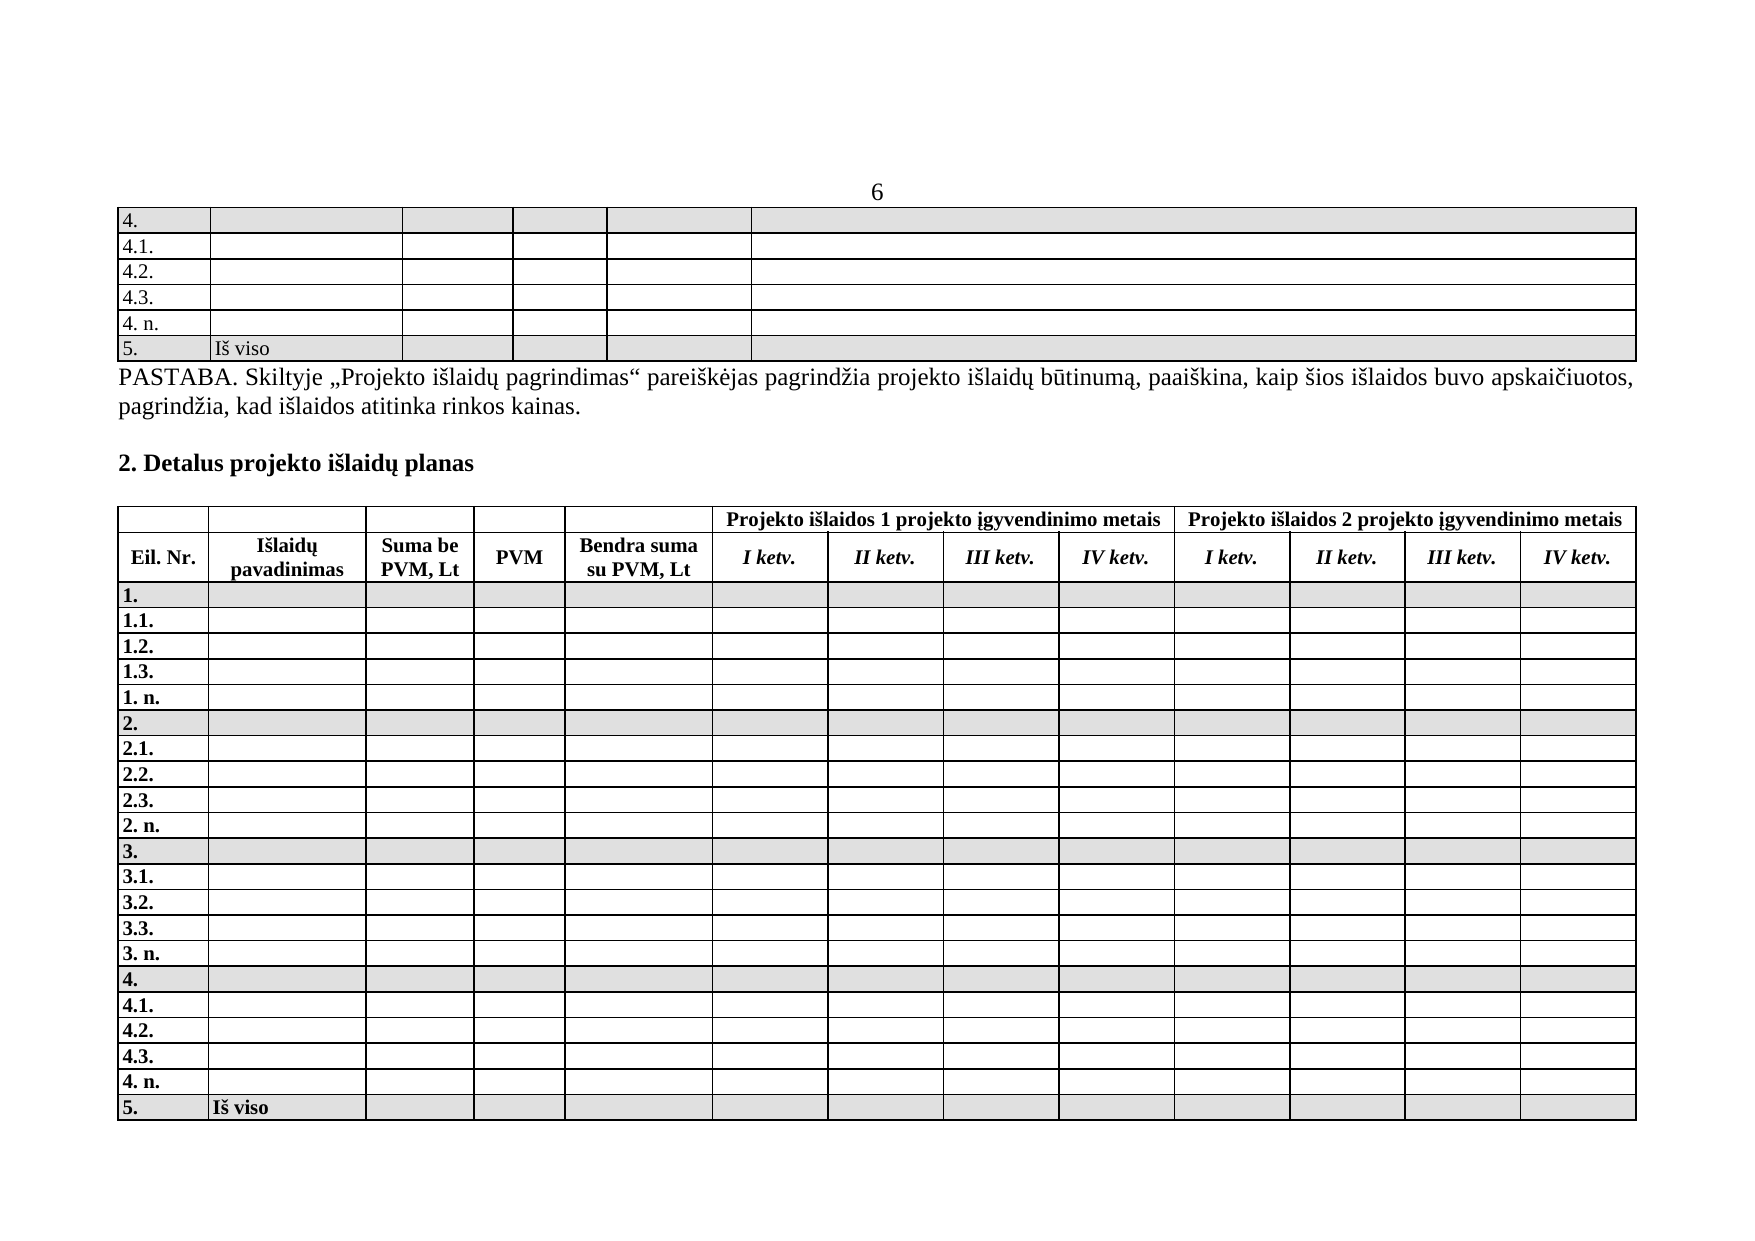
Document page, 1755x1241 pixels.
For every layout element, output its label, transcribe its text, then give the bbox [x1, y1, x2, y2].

table_cell [944, 993, 948, 1017]
table_cell [403, 336, 512, 360]
table_cell [1291, 1095, 1404, 1119]
table_cell [1521, 839, 1635, 863]
table_cell [944, 916, 948, 940]
table_cell [1406, 583, 1520, 607]
table_cell [713, 916, 717, 940]
table_cell [944, 1095, 1058, 1119]
table_cell III ketv. [1406, 533, 1520, 581]
table_cell [708, 813, 712, 837]
table_cell 5. [119, 336, 210, 360]
table_cell [1175, 967, 1289, 991]
table_cell [1054, 890, 1058, 914]
table_cell [1170, 1070, 1174, 1093]
table_cell [944, 736, 948, 760]
table_cell [209, 839, 365, 863]
table_cell Iš viso [209, 1095, 365, 1119]
table_cell [1170, 1018, 1174, 1042]
table_cell 3.2. [204, 890, 208, 914]
table_cell [1170, 762, 1174, 786]
table_cell 4. [119, 208, 210, 232]
table_cell 2. [119, 711, 208, 735]
table_cell [708, 941, 712, 965]
table_cell 3. [119, 839, 208, 863]
table_cell [708, 736, 712, 760]
table_cell 3.1. [204, 865, 208, 888]
table_cell [944, 865, 948, 888]
table_cell [367, 711, 473, 735]
table_cell [1054, 916, 1058, 940]
table_cell [944, 583, 1058, 607]
table_cell [1054, 660, 1058, 683]
table_cell [211, 208, 402, 232]
table_cell [1521, 583, 1635, 607]
table_cell [944, 1018, 948, 1042]
table_cell [713, 788, 717, 812]
table_cell [1170, 788, 1174, 812]
table_cell [367, 839, 473, 863]
table_cell [713, 813, 717, 837]
table_header [708, 507, 712, 531]
table_cell [713, 685, 717, 709]
table_cell [939, 813, 943, 837]
table_cell [1516, 993, 1520, 1017]
table_cell [939, 1070, 943, 1093]
table_cell [209, 967, 365, 991]
table_cell 2.1. [204, 736, 208, 760]
table_cell [713, 890, 717, 914]
table_cell [608, 208, 751, 232]
table_cell [752, 336, 1635, 360]
table_cell [475, 583, 564, 607]
table_cell [1170, 890, 1174, 914]
table_cell [713, 634, 717, 658]
table_cell [1170, 916, 1174, 940]
table_cell [1175, 583, 1289, 607]
table_cell [708, 993, 712, 1017]
table_cell [713, 711, 827, 735]
table_cell [939, 1018, 943, 1042]
table_cell [1291, 583, 1404, 607]
text 2. Detalus projekto išlaidų planas [118, 448, 1636, 477]
table_cell [944, 788, 948, 812]
table_cell [1054, 993, 1058, 1017]
table_cell II ketv. [1291, 533, 1404, 581]
table_cell [1054, 762, 1058, 786]
table_cell 2.3. [204, 788, 208, 812]
table_cell [752, 285, 756, 309]
table_cell [1170, 1044, 1174, 1068]
table_cell [1170, 660, 1174, 683]
table_cell [708, 788, 712, 812]
table_cell [1054, 634, 1058, 658]
table_cell [1175, 839, 1289, 863]
table_cell [713, 993, 717, 1017]
table_cell [944, 941, 948, 965]
table_cell [1516, 634, 1520, 658]
table_cell [939, 608, 943, 632]
table_cell [1054, 788, 1058, 812]
table_cell 1.2. [204, 634, 208, 658]
table_cell IV ketv. [1060, 533, 1174, 581]
table_cell [1060, 839, 1174, 863]
table_cell [1516, 762, 1520, 786]
table_cell [398, 311, 402, 335]
table_cell [944, 762, 948, 786]
table_cell [939, 890, 943, 914]
table_cell [566, 583, 712, 607]
table_cell [514, 208, 606, 232]
table_cell [752, 260, 756, 283]
table_cell [713, 583, 827, 607]
table_cell [1516, 685, 1520, 709]
table_cell 4.1. [206, 234, 210, 258]
table_cell 4.2. [206, 260, 210, 283]
table_cell [566, 1095, 712, 1119]
table_cell [713, 967, 827, 991]
table_cell [1516, 1044, 1520, 1068]
table_cell [713, 1095, 827, 1119]
table_cell [713, 1044, 717, 1068]
table_cell Iš viso [211, 336, 402, 360]
table_cell [1406, 711, 1520, 735]
table_cell [1291, 967, 1404, 991]
table_cell [1170, 941, 1174, 965]
table_cell [1054, 865, 1058, 888]
table_cell 4. [119, 967, 208, 991]
table_cell [1516, 813, 1520, 837]
table_cell [566, 967, 712, 991]
table_cell [939, 660, 943, 683]
table_cell [944, 685, 948, 709]
table_cell [939, 916, 943, 940]
table_cell [367, 583, 473, 607]
table_cell [752, 311, 756, 335]
table_cell [1516, 660, 1520, 683]
table_cell [708, 1018, 712, 1042]
table_cell 4.1. [204, 993, 208, 1017]
table_cell [1516, 608, 1520, 632]
table_cell [1054, 685, 1058, 709]
table_cell [713, 736, 717, 760]
table_cell [1060, 1095, 1174, 1119]
table_cell [829, 711, 943, 735]
table_cell [1170, 865, 1174, 888]
table_cell [1516, 890, 1520, 914]
table_cell [708, 634, 712, 658]
table_cell [713, 762, 717, 786]
table_cell [1175, 1095, 1289, 1119]
table_cell 2.2. [204, 762, 208, 786]
table_cell II ketv. [829, 533, 943, 581]
table_cell 1.3. [204, 660, 208, 683]
table_cell [1521, 1095, 1635, 1119]
table_cell [475, 839, 564, 863]
table_cell I ketv. [713, 533, 827, 581]
table_cell [747, 311, 751, 335]
text PASTABA. Skiltyje „Projekto išlaidų pagrindimas“ pareiškėjas pagrindžia projekto išlaidų būtinumą, paaiškina, kaip šios išlaidos buvo apskaičiuotos, pagrindžia, kad išlaidos atitinka rinkos kainas. [118, 362, 1636, 419]
table_cell [1516, 941, 1520, 965]
table_cell [713, 660, 717, 683]
table_cell PVM [475, 533, 564, 581]
table_cell [944, 608, 948, 632]
table_cell IV ketv. [1521, 533, 1635, 581]
table_cell [1054, 941, 1058, 965]
table_cell [398, 234, 402, 258]
table_cell [939, 865, 943, 888]
table_cell [713, 1018, 717, 1042]
table_cell [209, 583, 365, 607]
table_cell [708, 1070, 712, 1093]
table_cell [1060, 967, 1174, 991]
table_cell [1516, 865, 1520, 888]
table_cell [1406, 1095, 1520, 1119]
table_cell [829, 1095, 943, 1119]
table_cell [1054, 608, 1058, 632]
table_cell [398, 285, 402, 309]
table_cell [1170, 608, 1174, 632]
table_cell [1054, 813, 1058, 837]
table_cell [713, 941, 717, 965]
table_cell [475, 711, 564, 735]
table_cell [713, 1070, 717, 1093]
table_cell 5. [119, 1095, 208, 1119]
table_cell I ketv. [1175, 533, 1289, 581]
table_cell [1060, 711, 1174, 735]
table_cell [939, 941, 943, 965]
table_cell [1291, 711, 1404, 735]
table_cell [403, 208, 512, 232]
table_cell [944, 1044, 948, 1068]
table_cell [713, 608, 717, 632]
table_cell [944, 813, 948, 837]
table_cell 4.2. [204, 1018, 208, 1042]
table_cell [1516, 916, 1520, 940]
table_cell [1516, 736, 1520, 760]
table_cell [514, 336, 606, 360]
table_cell [708, 890, 712, 914]
table_cell Eil. Nr. [119, 533, 208, 581]
table_cell [944, 890, 948, 914]
table_cell [944, 660, 948, 683]
table_cell 4.3. [204, 1044, 208, 1068]
table_cell [747, 260, 751, 283]
table_cell [398, 260, 402, 283]
table_cell [708, 762, 712, 786]
table_cell [747, 285, 751, 309]
table_cell [1054, 1070, 1058, 1093]
table_cell [944, 967, 1058, 991]
table_cell 1. [119, 583, 208, 607]
table_cell [747, 234, 751, 258]
table_cell [944, 711, 1058, 735]
table_cell [1521, 967, 1635, 991]
table_cell [829, 839, 943, 863]
table_cell [367, 967, 473, 991]
table_cell [939, 762, 943, 786]
table_cell [939, 634, 943, 658]
table_cell [708, 1044, 712, 1068]
table_cell [367, 1095, 473, 1119]
table_cell [708, 660, 712, 683]
table_cell [708, 916, 712, 940]
table_cell [475, 1095, 564, 1119]
table_cell [708, 608, 712, 632]
table_cell [1521, 711, 1635, 735]
table_cell [752, 208, 1635, 232]
table_cell [944, 634, 948, 658]
table_cell [708, 685, 712, 709]
table_cell [209, 711, 365, 735]
table_cell [1170, 813, 1174, 837]
table_cell [1516, 788, 1520, 812]
table_cell [1406, 967, 1520, 991]
table_cell [1170, 634, 1174, 658]
table_cell III ketv. [944, 533, 1058, 581]
table_cell [708, 865, 712, 888]
table_cell [944, 1070, 948, 1093]
table_cell [939, 788, 943, 812]
table_cell [713, 865, 717, 888]
table_cell [1170, 685, 1174, 709]
table_cell [566, 711, 712, 735]
table_cell [1054, 1044, 1058, 1068]
table_cell 4.3. [206, 285, 210, 309]
table_cell [1170, 993, 1174, 1017]
table_cell [1175, 711, 1289, 735]
table_cell [1406, 839, 1520, 863]
table_cell [1054, 736, 1058, 760]
table_cell [829, 967, 943, 991]
table_cell [475, 967, 564, 991]
table_header [204, 507, 208, 531]
table_cell [939, 736, 943, 760]
table_cell [1291, 839, 1404, 863]
table_cell 3.3. [204, 916, 208, 940]
table_cell [1516, 1018, 1520, 1042]
table_cell [1060, 583, 1174, 607]
table_cell [1170, 736, 1174, 760]
table_cell [944, 839, 1058, 863]
table_cell [939, 685, 943, 709]
table_cell [829, 583, 943, 607]
table_cell [1516, 1070, 1520, 1093]
table_cell [608, 336, 751, 360]
table_cell [939, 993, 943, 1017]
table_cell [939, 1044, 943, 1068]
table_cell [713, 839, 827, 863]
table_cell [566, 839, 712, 863]
table_cell 1.1. [204, 608, 208, 632]
table_cell [752, 234, 756, 258]
table_cell [1054, 1018, 1058, 1042]
